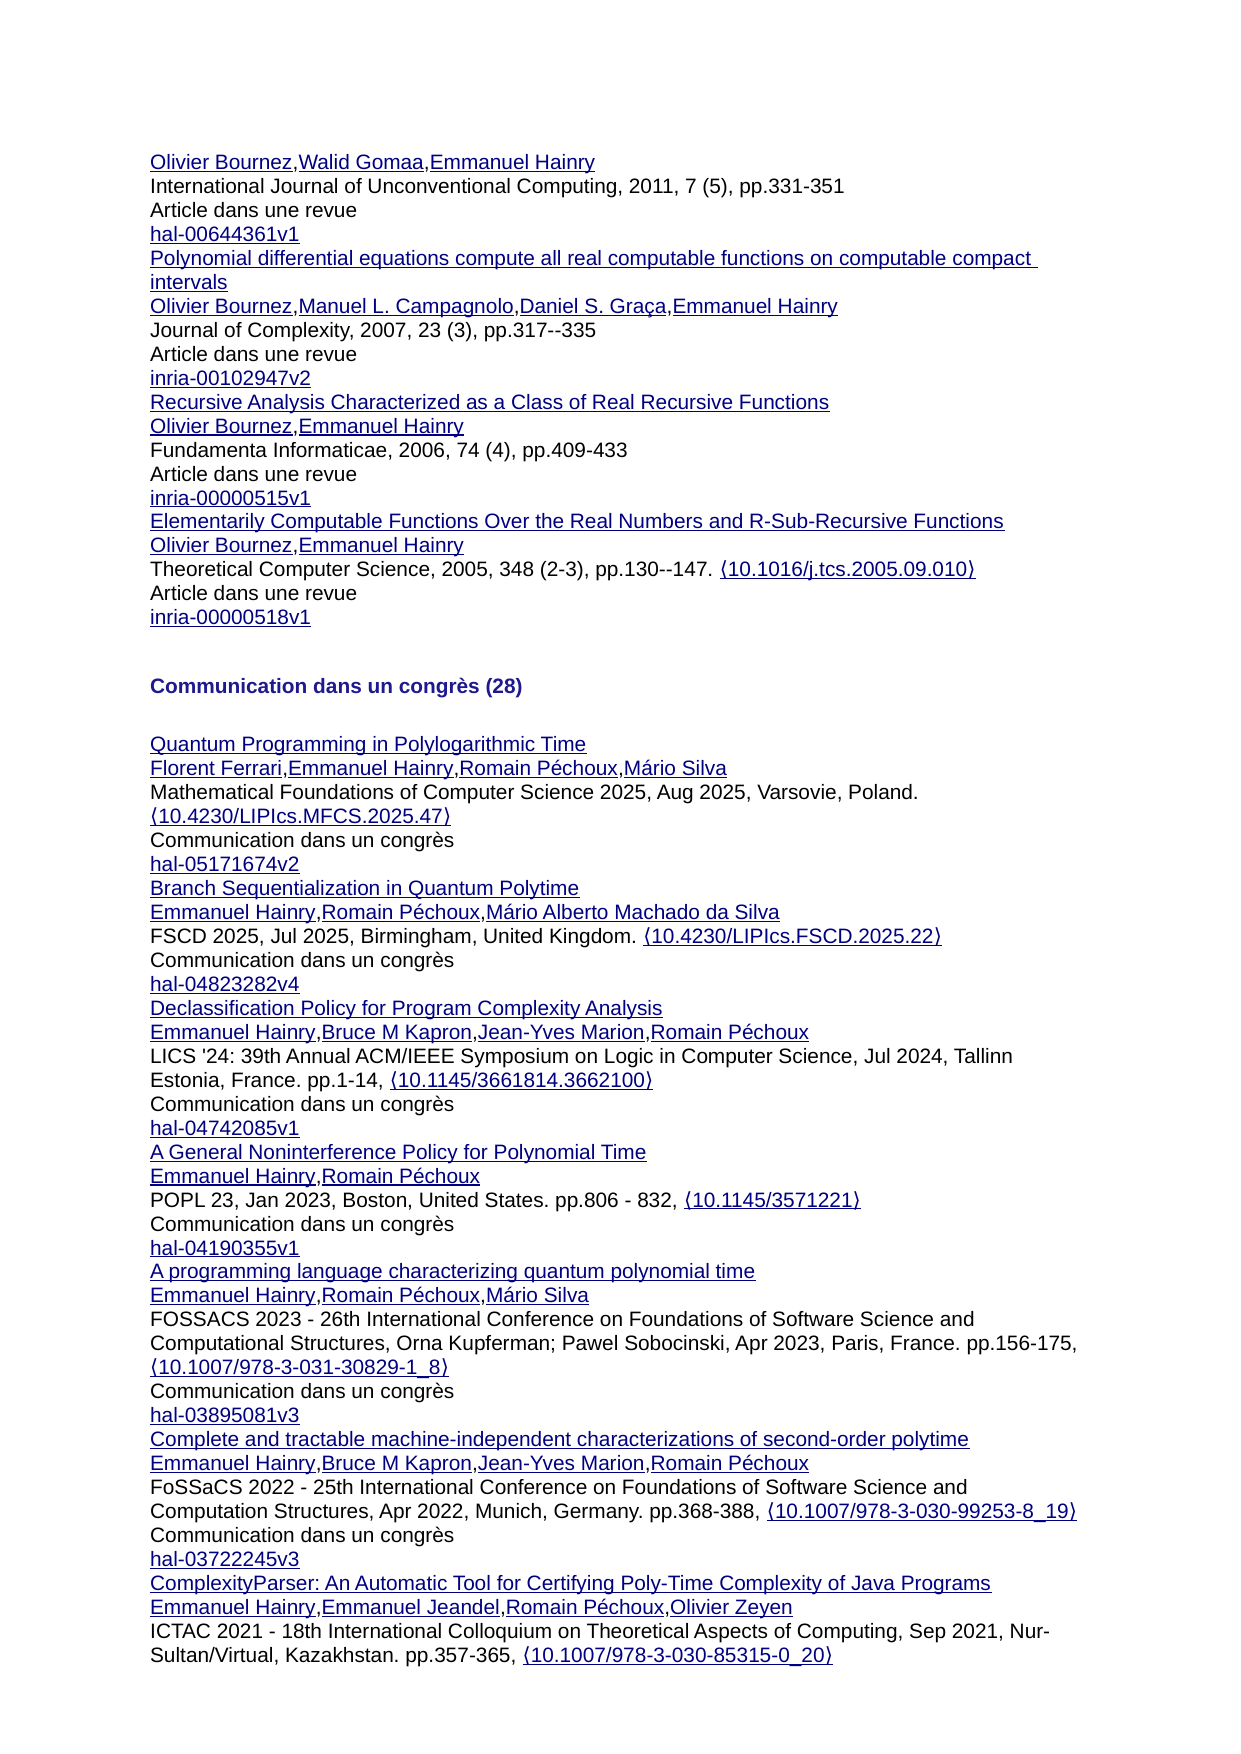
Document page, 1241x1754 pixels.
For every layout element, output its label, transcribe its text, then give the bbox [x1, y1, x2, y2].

table_cell Complete and tractable machine-independent characterizations of second-order polytime Emmanuel Hainry,Bruce M Kapron,Jean-Yves Marion,Romain Péchoux FoSSaCS 2022 - 25th International Conference on Foundations of Software Science and Computation Structures, Apr 2022, Munich, Germany. pp.368-388, ⟨10.1007/978-3-030-99253-8_19⟩ Communication dans un congrès hal-03722245v3 [150, 1427, 1090, 1571]
table_cell Polynomial differential equations compute all real computable functions on computable compact intervals Olivier Bournez,Manuel L. Campagnolo,Daniel S. Graça,Emmanuel Hainry Journal of Complexity, 2007, 23 (3), pp.317--335 Article dans une revue inria-00102947v2 [150, 246, 1090, 389]
table_cell Elementarily Computable Functions Over the Real Numbers and R-Sub-Recursive Functions Olivier Bournez,Emmanuel Hainry Theoretical Computer Science, 2005, 348 (2-3), pp.130--147. ⟨10.1016/j.tcs.2005.09.010⟩ Article dans une revue inria-00000518v1 [150, 509, 1090, 629]
table_cell A programming language characterizing quantum polynomial time Emmanuel Hainry,Romain Péchoux,Mário Silva FOSSACS 2023 - 26th International Conference on Foundations of Software Science and Computational Structures, Orna Kupferman; Pawel Sobocinski, Apr 2023, Paris, France. pp.156-175, ⟨10.1007/978-3-031-30829-1_8⟩ Communication dans un congrès hal-03895081v3 [150, 1259, 1090, 1427]
subtitle Communication dans un congrès (28) [150, 674, 1090, 698]
table_cell Recursive Analysis Characterized as a Class of Real Recursive Functions Olivier Bournez,Emmanuel Hainry Fundamenta Informaticae, 2006, 74 (4), pp.409-433 Article dans une revue inria-00000515v1 [150, 390, 1090, 509]
table_header Quantum Programming in Polylogarithmic Time Florent Ferrari,Emmanuel Hainry,Romain Péchoux,Mário Silva Mathematical Foundations of Computer Science 2025, Aug 2025, Varsovie, Poland. ⟨10.4230/LIPIcs.MFCS.2025.47⟩ Communication dans un congrès hal-05171674v2 [150, 732, 1090, 876]
table_cell Declassification Policy for Program Complexity Analysis Emmanuel Hainry,Bruce M Kapron,Jean-Yves Marion,Romain Péchoux LICS '24: 39th Annual ACM/IEEE Symposium on Logic in Computer Science, Jul 2024, Tallinn Estonia, France. pp.1-14, ⟨10.1145/3661814.3662100⟩ Communication dans un congrès hal-04742085v1 [150, 996, 1090, 1139]
table_cell A General Noninterference Policy for Polynomial Time Emmanuel Hainry,Romain Péchoux POPL 23, Jan 2023, Boston, United States. pp.806 - 832, ⟨10.1145/3571221⟩ Communication dans un congrès hal-04190355v1 [150, 1140, 1090, 1259]
table_cell Olivier Bournez,Walid Gomaa,Emmanuel Hainry International Journal of Unconventional Computing, 2011, 7 (5), pp.331-351 Article dans une revue hal-00644361v1 [150, 150, 1090, 246]
table_cell Branch Sequentialization in Quantum Polytime Emmanuel Hainry,Romain Péchoux,Mário Alberto Machado da Silva FSCD 2025, Jul 2025, Birmingham, United Kingdom. ⟨10.4230/LIPIcs.FSCD.2025.22⟩ Communication dans un congrès hal-04823282v4 [150, 876, 1090, 996]
table_cell ComplexityParser: An Automatic Tool for Certifying Poly-Time Complexity of Java Programs Emmanuel Hainry,Emmanuel Jeandel,Romain Péchoux,Olivier Zeyen ICTAC 2021 - 18th International Colloquium on Theoretical Aspects of Computing, Sep 2021, Nur-Sultan/Virtual, Kazakhstan. pp.357-365, ⟨10.1007/978-3-030-85315-0_20⟩ [150, 1571, 1090, 1667]
